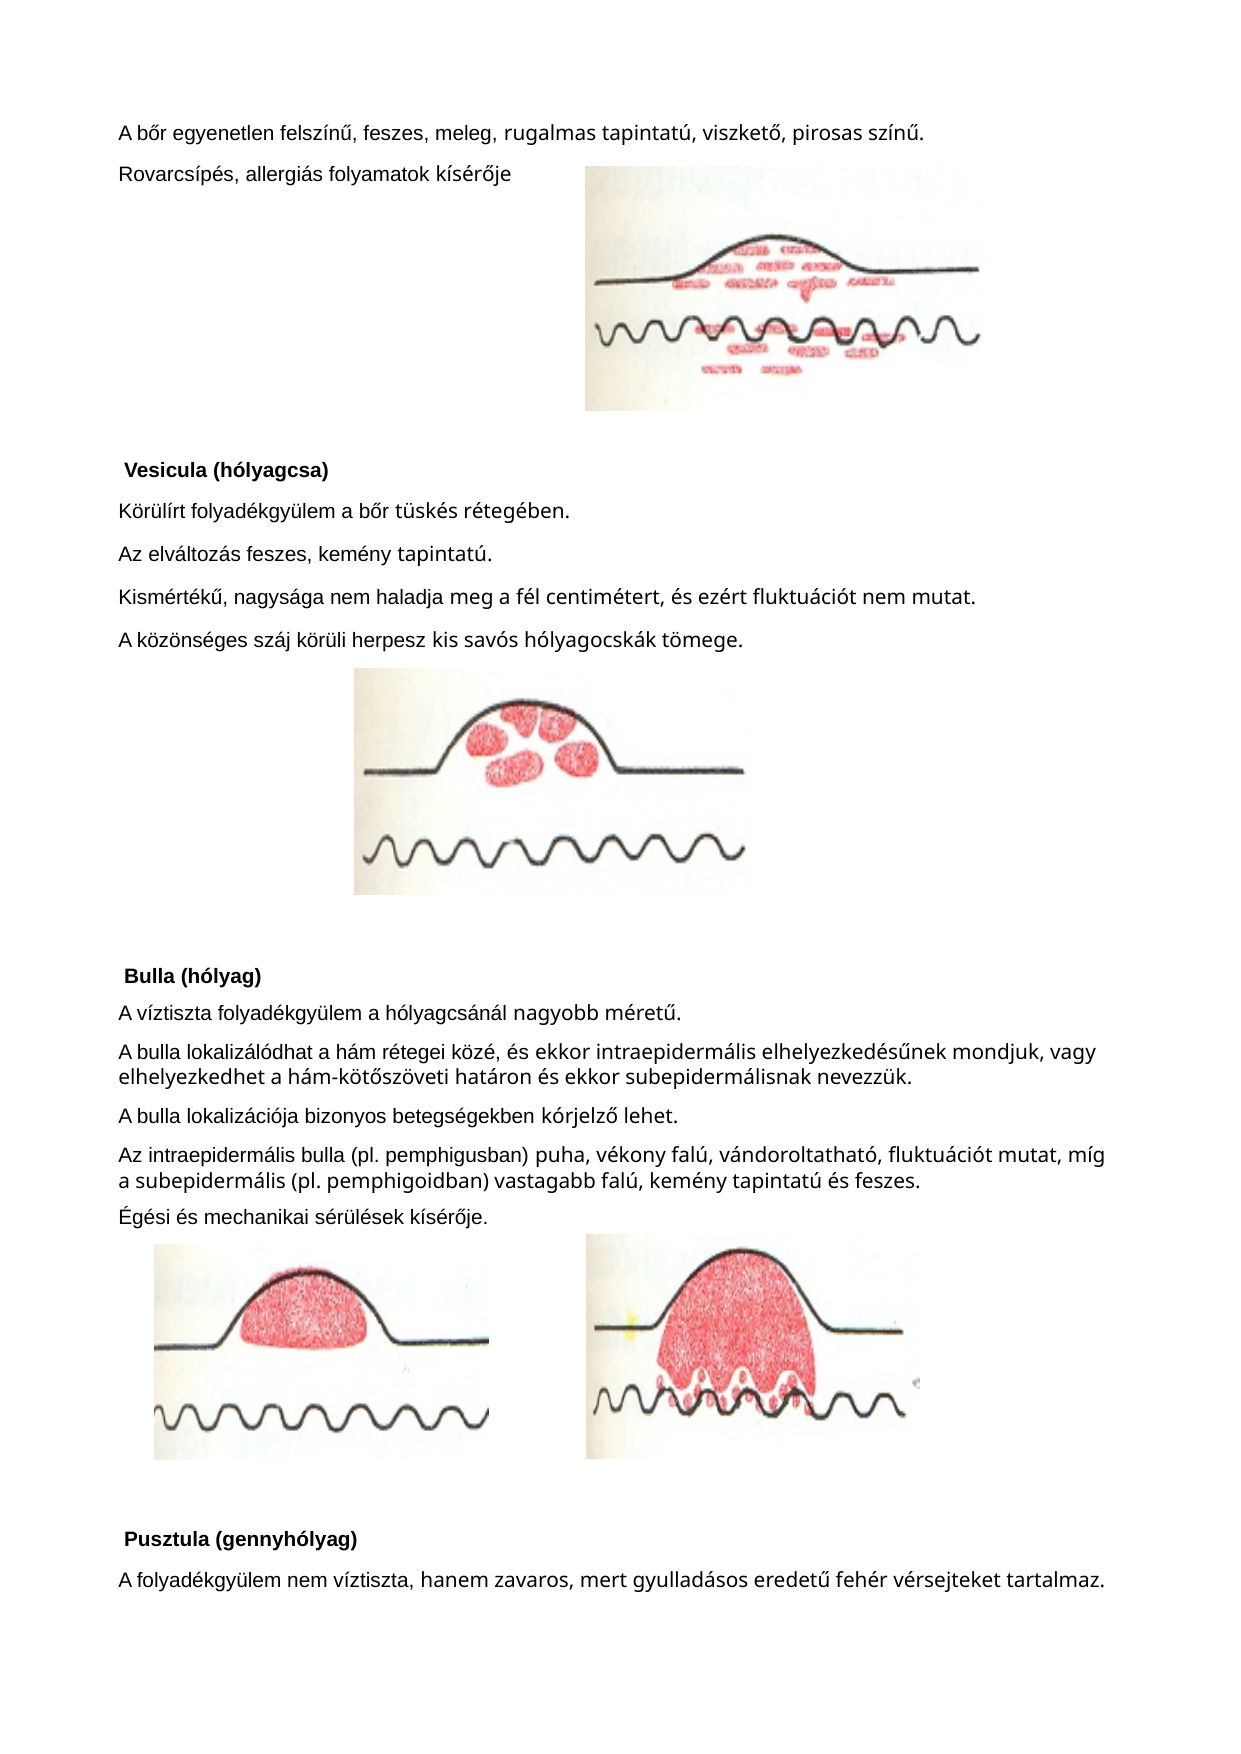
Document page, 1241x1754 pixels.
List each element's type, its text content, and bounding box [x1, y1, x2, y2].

picture [586, 1234, 920, 1459]
text Kismértékű, nagysága nem haladja meg a fél centimétert, és ezért fluktuációt nem mutat. [118, 582, 1122, 610]
picture [585, 166, 985, 411]
text Bulla (hólyag) [118, 963, 1122, 987]
text A bőr egyenetlen felszínű, feszes, meleg, rugalmas tapintatú, viszkető, pirosas színű. [118, 118, 1122, 147]
text Pusztula (gennyhólyag) [118, 1526, 1122, 1550]
picture [154, 1244, 489, 1460]
picture [354, 668, 751, 895]
text Vesicula (hólyagcsa) [118, 457, 1122, 481]
text Az intraepidermális bulla (pl. pemphigusban) puha, vékony falú, vándoroltatható, fluktuációt mutat, míg a subepidermális (pl. pemphigoidban) vastagabb falú, kemény tapintatú és feszes. [118, 1140, 1122, 1194]
text A bulla lokalizálódhat a hám rétegei közé, és ekkor intraepidermális elhelyezkedésűnek mondjuk, vagy elhelyezkedhet a hám-kötőszöveti határon és ekkor subepidermálisnak nevezzük. [118, 1037, 1122, 1091]
text Rovarcsípés, allergiás folyamatok kísérője [118, 159, 1122, 187]
text A közönséges száj körüli herpesz kis savós hólyagocskák tömege. [118, 625, 1122, 653]
text A víztiszta folyadékgyülem a hólyagcsánál nagyobb méretű. [118, 998, 1122, 1026]
text Az elváltozás feszes, kemény tapintatú. [118, 539, 1122, 567]
text A folyadékgyülem nem víztiszta, hanem zavaros, mert gyulladásos eredetű fehér vérsejteket tartalmaz. [118, 1565, 1122, 1593]
text Körülírt folyadékgyülem a bőr tüskés rétegében. [118, 496, 1122, 524]
text A bulla lokalizációja bizonyos betegségekben kórjelző lehet. [118, 1101, 1122, 1130]
text Égési és mechanikai sérülések kísérője. [118, 1204, 1122, 1228]
